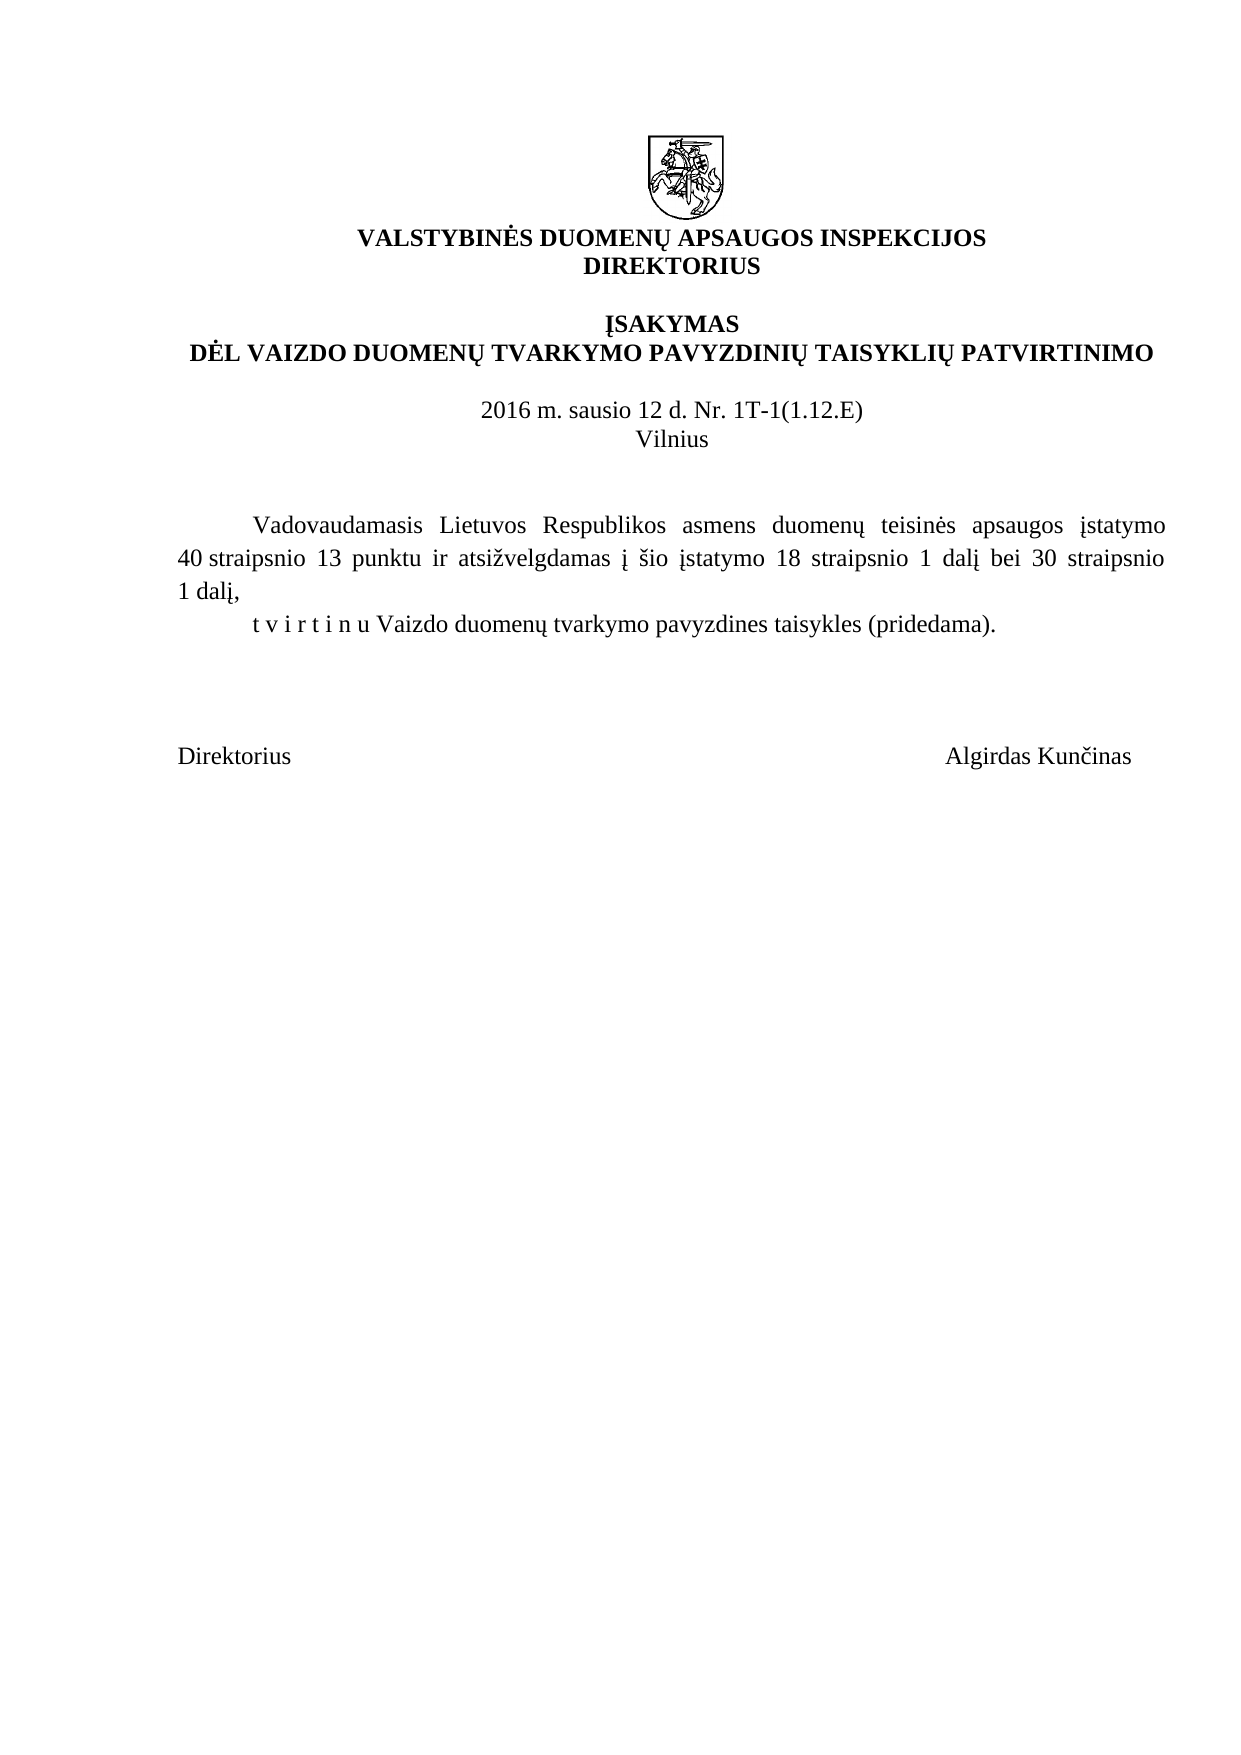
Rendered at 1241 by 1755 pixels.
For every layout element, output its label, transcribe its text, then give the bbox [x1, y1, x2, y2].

text DIREKTORIUS [177, 251, 1167, 280]
text Vilnius [177, 424, 1167, 453]
text 2016 m. sausio 12 d. Nr. 1T-1(1.12.E) [177, 395, 1167, 424]
text Vadovaudamasis Lietuvos Respublikos asmens duomenų teisinės apsaugos įstatymo 40 straipsnio 13 punktu ir atsižvelgdamas į šio įstatymo 18 straipsnio 1 dalį bei 30 straipsnio 1 dalį, [177, 510, 1167, 605]
text Direktorius Algirdas Kunčinas [177, 741, 1167, 770]
text DĖL VAIZDO DUOMENŲ TVARKYMO PAVYZDINIŲ TAISYKLIŲ PATVIRTINIMO [177, 338, 1167, 366]
text t v i r t i n u Vaizdo duomenų tvarkymo pavyzdines taisykles (pridedama). [177, 609, 1167, 638]
text  [177, 118, 1167, 223]
text VALSTYBINĖS DUOMENŲ APSAUGOS INSPEKCIJOS [177, 223, 1167, 251]
text ĮSAKYMAS [177, 309, 1167, 338]
